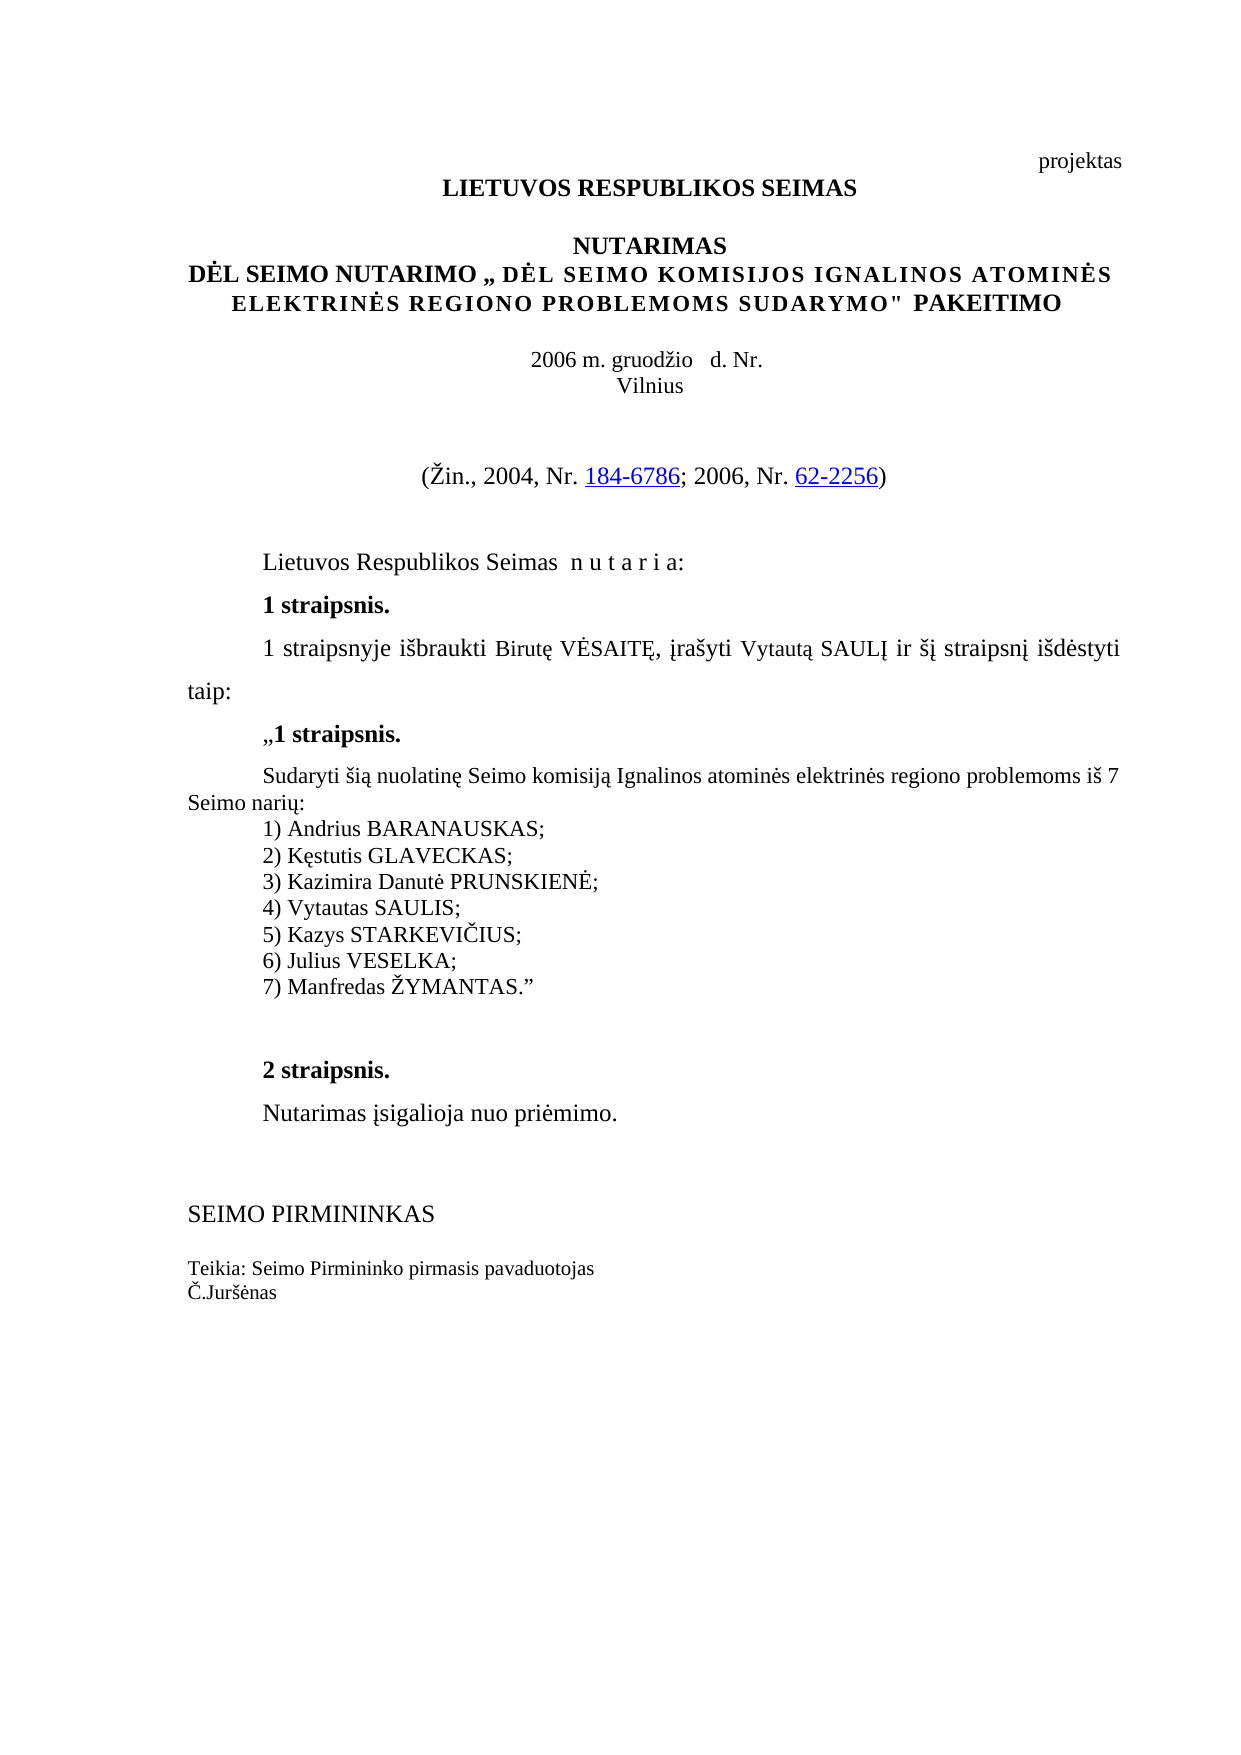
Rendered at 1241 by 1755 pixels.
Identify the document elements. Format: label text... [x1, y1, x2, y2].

text Sudaryti šią nuolatinę Seimo komisiją Ignalinos atominės elektrinės regiono problemoms iš 7 Seimo narių: [187, 763, 1120, 815]
text Seimo Pirmininkas [187, 1199, 1120, 1227]
text 2006 m. gruodžio d. Nr. Vilnius [177, 346, 1122, 398]
text 3) Kazimira Danutė PRUNSKIENĖ; [187, 868, 1120, 894]
text DĖL SEIMO NUTARIMO „ DĖL SEIMO KOMISIJOS IGNALINOS ATOMINĖS ELEKTRINĖS REGIONO PROBLEMOMS SUDARYMO" PAKEITIMO [177, 259, 1122, 317]
text Č.Juršėnas [187, 1280, 1120, 1304]
text 7) Manfredas ŽYMANTAS.” [187, 973, 1120, 1000]
text „1 straipsnis. [187, 719, 1120, 748]
text 1 straipsnis. [187, 590, 1120, 619]
text 2) Kęstutis GLAVECKAS; [187, 842, 1120, 868]
text Lietuvos Respublikos Seimas n u t a r i a: [187, 547, 1122, 576]
text 1 straipsnyje išbraukti Birutę VĖSAITĘ, įrašyti Vytautą SAULĮ ir šį straipsnį išdėstyti taip: [187, 633, 1120, 705]
text Nutarimas įsigalioja nuo priėmimo. [187, 1098, 1120, 1127]
text Teikia: Seimo Pirmininko pirmasis pavaduotojas [187, 1256, 1120, 1280]
text 5) Kazys STARKEVIČIUS; [187, 921, 1120, 947]
text 6) Julius VESELKA; [187, 947, 1120, 973]
text NUTARIMAS [177, 231, 1122, 259]
text LIETUVOS RESPUBLIKOS SEIMAS [177, 173, 1122, 202]
text 1) Andrius BARANAUSKAS; [187, 815, 1120, 842]
text 2 straipsnis. [187, 1055, 1120, 1084]
text (Žin., 2004, Nr. 184-6786; 2006, Nr. 62-2256) [187, 461, 1120, 489]
text 4) Vytautas SAULIS; [187, 894, 1120, 921]
text projektas [177, 147, 1122, 173]
